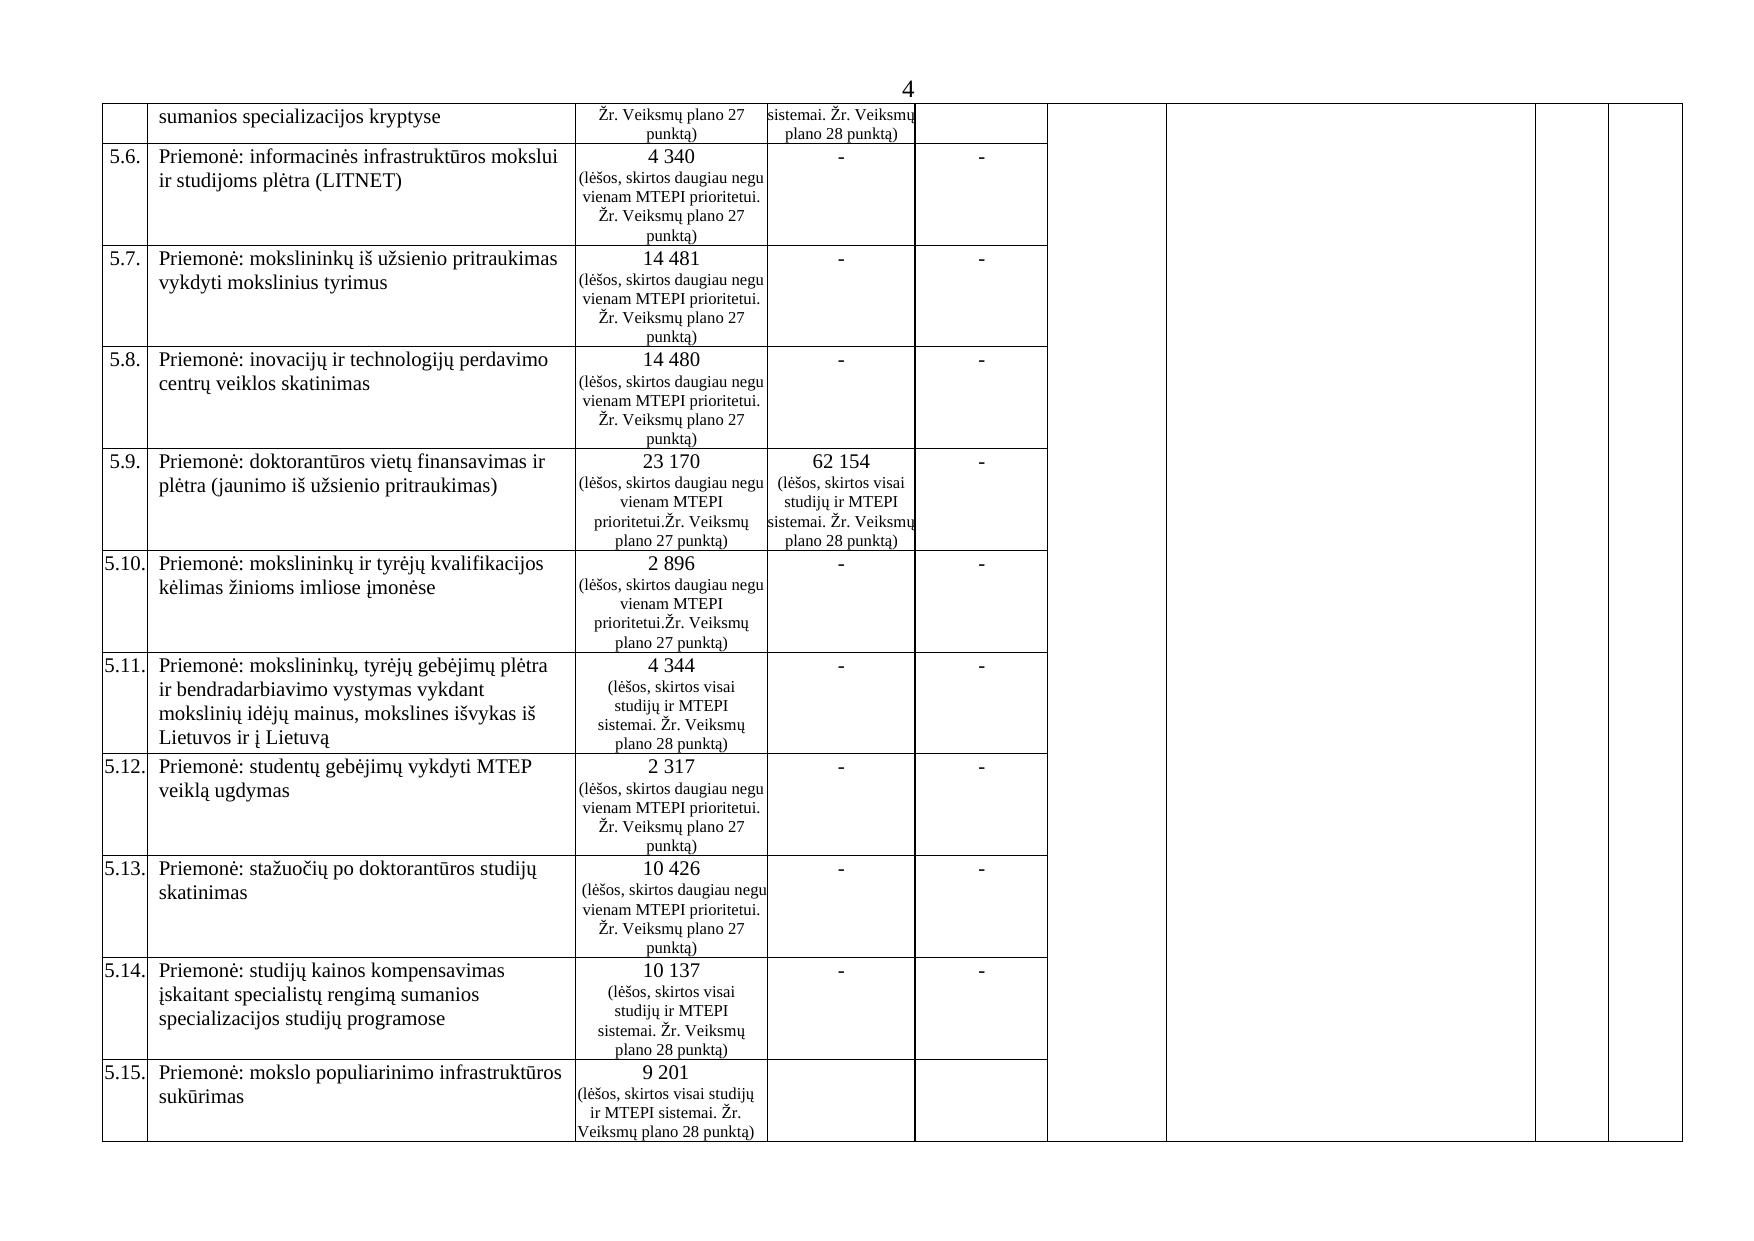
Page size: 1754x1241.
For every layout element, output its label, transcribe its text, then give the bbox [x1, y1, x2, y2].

table_cell - [916, 246, 1047, 346]
table_cell sistemai. Žr. Veiksmų plano 28 punktą) [768, 104, 914, 143]
table_cell 5.13. [103, 856, 147, 957]
table_cell 4 344 (lėšos, skirtos visai studijų ir MTEPI sistemai. Žr. Veiksmų plano 28 punktą) [576, 653, 767, 753]
table_cell 14 480 (lėšos, skirtos daugiau negu vienam MTEPI prioritetui. Žr. Veiksmų plano 27 punktą) [576, 347, 767, 448]
table_cell 5.7. [103, 246, 147, 346]
table_cell - [768, 653, 914, 753]
table_cell 5.6. [103, 144, 147, 244]
table_cell 2 317 (lėšos, skirtos daugiau negu vienam MTEPI prioritetui. Žr. Veiksmų plano 27 punktą) [576, 754, 767, 855]
table_cell - [768, 754, 914, 855]
table_cell [103, 104, 147, 143]
table_cell - [916, 347, 1047, 448]
table_cell - [916, 104, 1047, 143]
table_cell Priemonė: stažuočių po doktorantūros studijų skatinimas [148, 856, 575, 957]
table_cell 14 481 (lėšos, skirtos daugiau negu vienam MTEPI prioritetui. Žr. Veiksmų plano 27 punktą) [576, 246, 767, 346]
table_cell 23 170 (lėšos, skirtos daugiau negu vienam MTEPI prioritetui.Žr. Veiksmų plano 27 punktą) [576, 449, 767, 550]
table_cell 5.8. [103, 347, 147, 448]
table_cell [916, 1060, 1047, 1141]
table_cell Priemonė: mokslo populiarinimo infrastruktūros sukūrimas [148, 1060, 575, 1141]
table_cell [768, 1060, 914, 1141]
table_cell 5.9. [103, 449, 147, 550]
table_cell [1048, 104, 1166, 1141]
table_cell [1609, 104, 1682, 1141]
table_cell - [916, 551, 1047, 652]
table_cell - [916, 856, 1047, 957]
table_cell 62 154 (lėšos, skirtos visai studijų ir MTEPI sistemai. Žr. Veiksmų plano 28 punktą) [768, 449, 914, 550]
table_cell 2 896 (lėšos, skirtos daugiau negu vienam MTEPI prioritetui.Žr. Veiksmų plano 27 punktą) [576, 551, 767, 652]
table_cell 5.11. [103, 653, 147, 753]
table_cell - [768, 551, 914, 652]
table_cell 10 426 (lėšos, skirtos daugiau negu vienam MTEPI prioritetui. Žr. Veiksmų plano 27 punktą) [576, 856, 767, 957]
table_cell [1167, 104, 1535, 1141]
table_cell 5.15. [103, 1060, 147, 1141]
table_cell sumanios specializacijos kryptyse [148, 104, 575, 143]
table_cell [1536, 104, 1608, 1141]
table_cell Priemonė: mokslininkų ir tyrėjų kvalifikacijos kėlimas žinioms imliose įmonėse [148, 551, 575, 652]
table_cell Priemonė: informacinės infrastruktūros mokslui ir studijoms plėtra (LITNET) [148, 144, 575, 244]
table_cell - [916, 754, 1047, 855]
table_cell Priemonė: mokslininkų iš užsienio pritraukimas vykdyti mokslinius tyrimus [148, 246, 575, 346]
table_cell 5.12. [103, 754, 147, 855]
table_cell 5.14. [103, 958, 147, 1059]
table_cell - [768, 856, 914, 957]
table_cell - [768, 958, 914, 1059]
table_cell Žr. Veiksmų plano 27 punktą) [576, 104, 767, 143]
table_cell Priemonė: doktorantūros vietų finansavimas ir plėtra (jaunimo iš užsienio pritraukimas) [148, 449, 575, 550]
table_cell 4 340 (lėšos, skirtos daugiau negu vienam MTEPI prioritetui. Žr. Veiksmų plano 27 punktą) [576, 144, 767, 244]
table_cell - [768, 347, 914, 448]
table_cell Priemonė: studijų kainos kompensavimas įskaitant specialistų rengimą sumanios specializacijos studijų programose [148, 958, 575, 1059]
table_cell - [768, 144, 914, 244]
table_cell 10 137 (lėšos, skirtos visai studijų ir MTEPI sistemai. Žr. Veiksmų plano 28 punktą) [576, 958, 767, 1059]
table_cell Priemonė: inovacijų ir technologijų perdavimo centrų veiklos skatinimas [148, 347, 575, 448]
table_cell - [768, 246, 914, 346]
table_cell - [916, 449, 1047, 550]
table_cell - [916, 144, 1047, 244]
table_cell 5.10. [103, 551, 147, 652]
table_cell Priemonė: studentų gebėjimų vykdyti MTEP veiklą ugdymas [148, 754, 575, 855]
table_cell 9 201 (lėšos, skirtos visai studijų ir MTEPI sistemai. Žr. Veiksmų plano 28 punktą) [576, 1060, 767, 1141]
table_cell - [916, 958, 1047, 1059]
table_cell - [916, 653, 1047, 753]
table_cell Priemonė: mokslininkų, tyrėjų gebėjimų plėtra ir bendradarbiavimo vystymas vykdant mokslinių idėjų mainus, mokslines išvykas iš Lietuvos ir į Lietuvą [148, 653, 575, 753]
